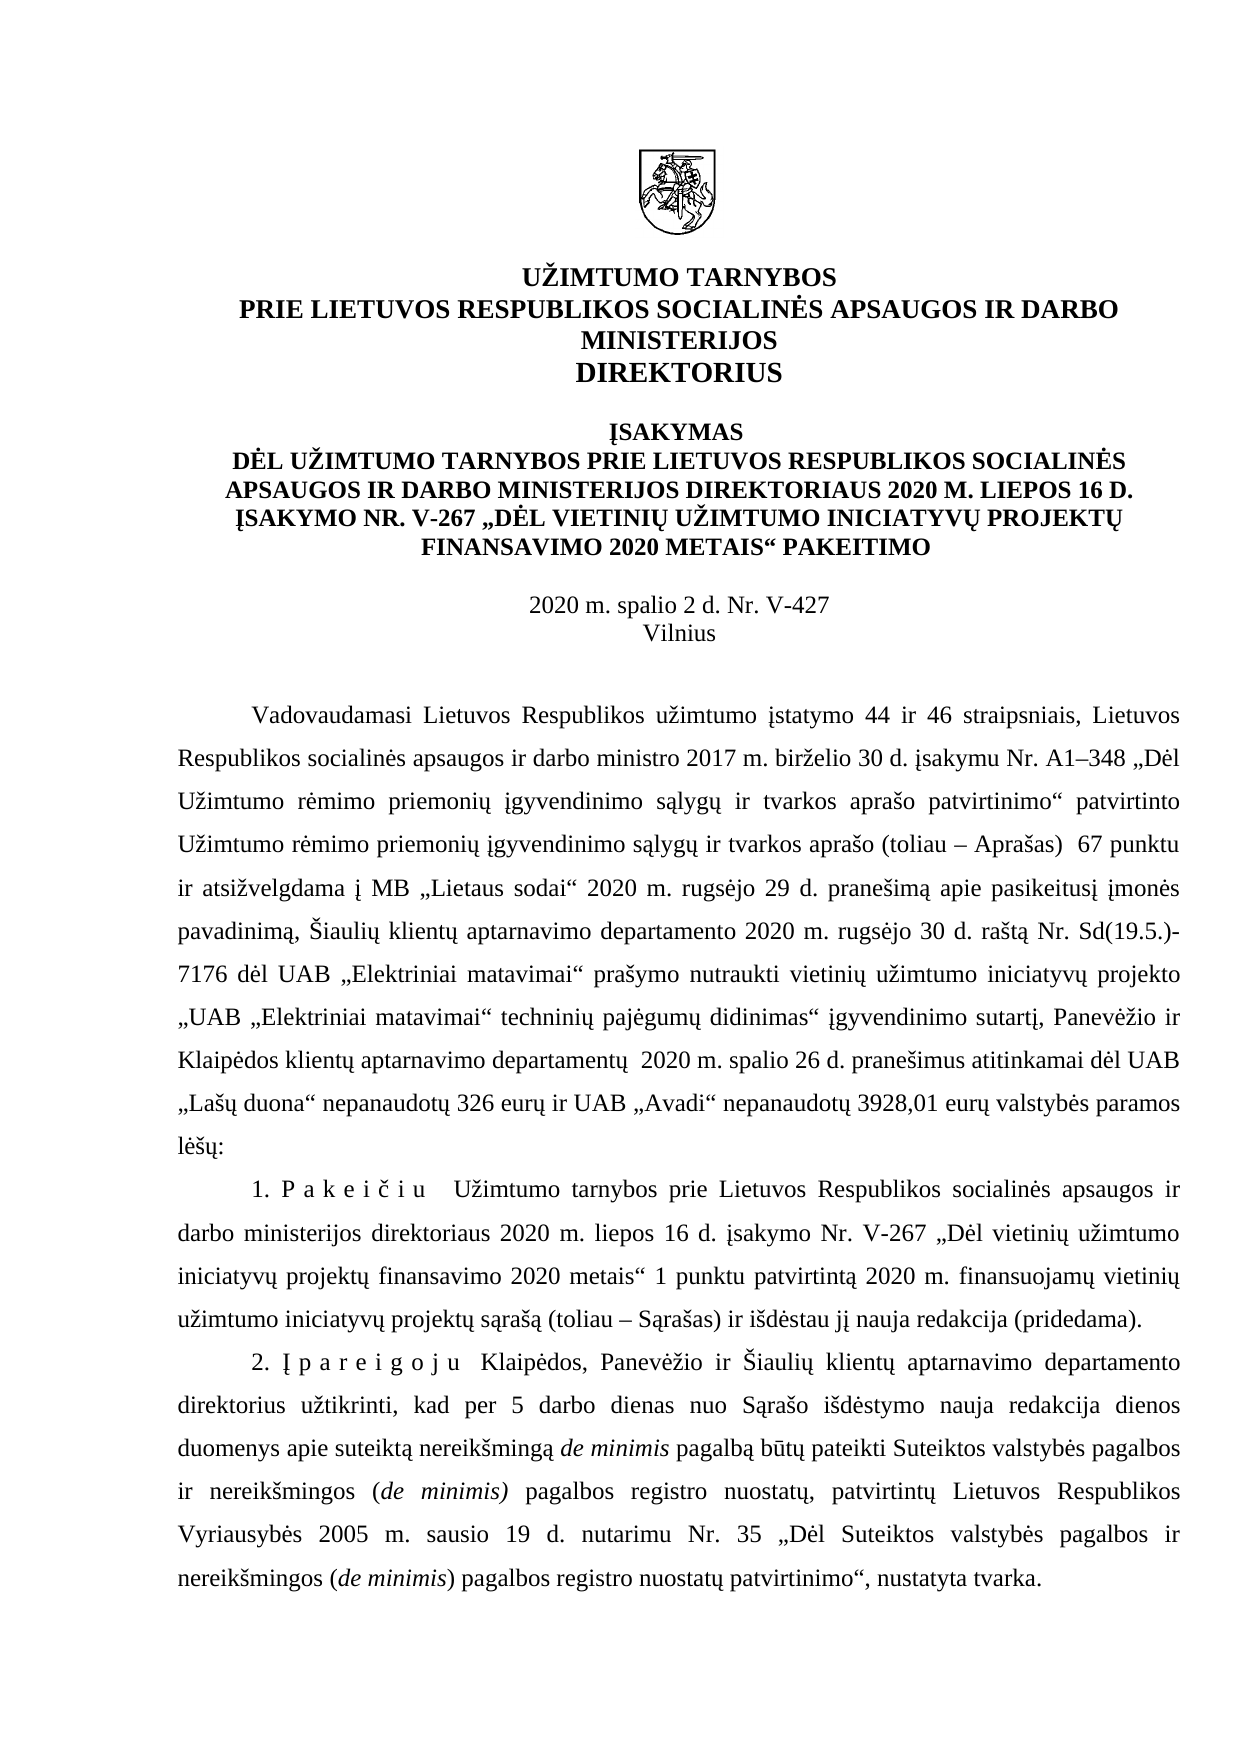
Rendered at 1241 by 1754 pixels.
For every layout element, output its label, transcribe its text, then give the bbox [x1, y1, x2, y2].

text UŽIMTUMO TARNYBOS prie LIETUVOS RESPUBLIKOS socialinės apsaugos ir darbo ministerijos DIREKTORIUS [177, 262, 1181, 388]
text Vadovaudamasi Lietuvos Respublikos užimtumo įstatymo 44 ir 46 straipsniais, Lietuvos Respublikos socialinės apsaugos ir darbo ministro 2017 m. birželio 30 d. įsakymu Nr. A1–348 „Dėl Užimtumo rėmimo priemonių įgyvendinimo sąlygų ir tvarkos aprašo patvirtinimo“ patvirtinto Užimtumo rėmimo priemonių įgyvendinimo sąlygų ir tvarkos aprašo (toliau – Aprašas) 67 punktu ir atsižvelgdama į MB „Lietaus sodai“ 2020 m. rugsėjo 29 d. pranešimą apie pasikeitusį įmonės pavadinimą, Šiaulių klientų aptarnavimo departamento 2020 m. rugsėjo 30 d. raštą Nr. Sd(19.5.)-7176 dėl UAB „Elektriniai matavimai“ prašymo nutraukti vietinių užimtumo iniciatyvų projekto „UAB „Elektriniai matavimai“ techninių pajėgumų didinimas“ įgyvendinimo sutartį, Panevėžio ir Klaipėdos klientų aptarnavimo departamentų 2020 m. spalio 26 d. pranešimus atitinkamai dėl UAB „Lašų duona“ nepanaudotų 326 eurų ir UAB „Avadi“ nepanaudotų 3928,01 eurų valstybės paramos lėšų: [177, 700, 1181, 1160]
text Vilnius [177, 618, 1181, 647]
text 1. Pakeičiu Užimtumo tarnybos prie Lietuvos Respublikos socialinės apsaugos ir darbo ministerijos direktoriaus 2020 m. liepos 16 d. įsakymo Nr. V-267 „Dėl vietinių užimtumo iniciatyvų projektų finansavimo 2020 metais“ 1 punktu patvirtintą 2020 m. finansuojamų vietinių užimtumo iniciatyvų projektų sąrašą (toliau – Sąrašas) ir išdėstau jį nauja redakcija (pridedama). [177, 1174, 1181, 1333]
text 2020 m. spalio 2 d. Nr. V-427 [177, 590, 1181, 618]
text ĮSAKYMAS [177, 417, 1181, 446]
text 2. Įpareigoju Klaipėdos, Panevėžio ir Šiaulių klientų aptarnavimo departamento direktorius užtikrinti, kad per 5 darbo dienas nuo Sąrašo išdėstymo nauja redakcija dienos duomenys apie suteiktą nereikšmingą de minimis pagalbą būtų pateikti Suteiktos valstybės pagalbos ir nereikšmingos (de minimis) pagalbos registro nuostatų, patvirtintų Lietuvos Respublikos Vyriausybės 2005 m. sausio 19 d. nutarimu Nr. 35 „Dėl Suteiktos valstybės pagalbos ir nereikšmingos (de minimis) pagalbos registro nuostatų patvirtinimo“, nustatyta tvarka. [177, 1347, 1181, 1591]
text DĖL Užimtumo TARNYBOS PRIE lietuvos respublikos socialinės apsaugos ir darbo ministerijos DIREKTORIAUS 2020 M. liepos 16 D. ĮSAKYMO NR. V-267 „DĖL VIETINIŲ UŽIMTUMO INICIATYVŲ PROJEKTŲ FINANSAVIMO 2020 METAIS“ PAKEITIMO [177, 446, 1181, 561]
